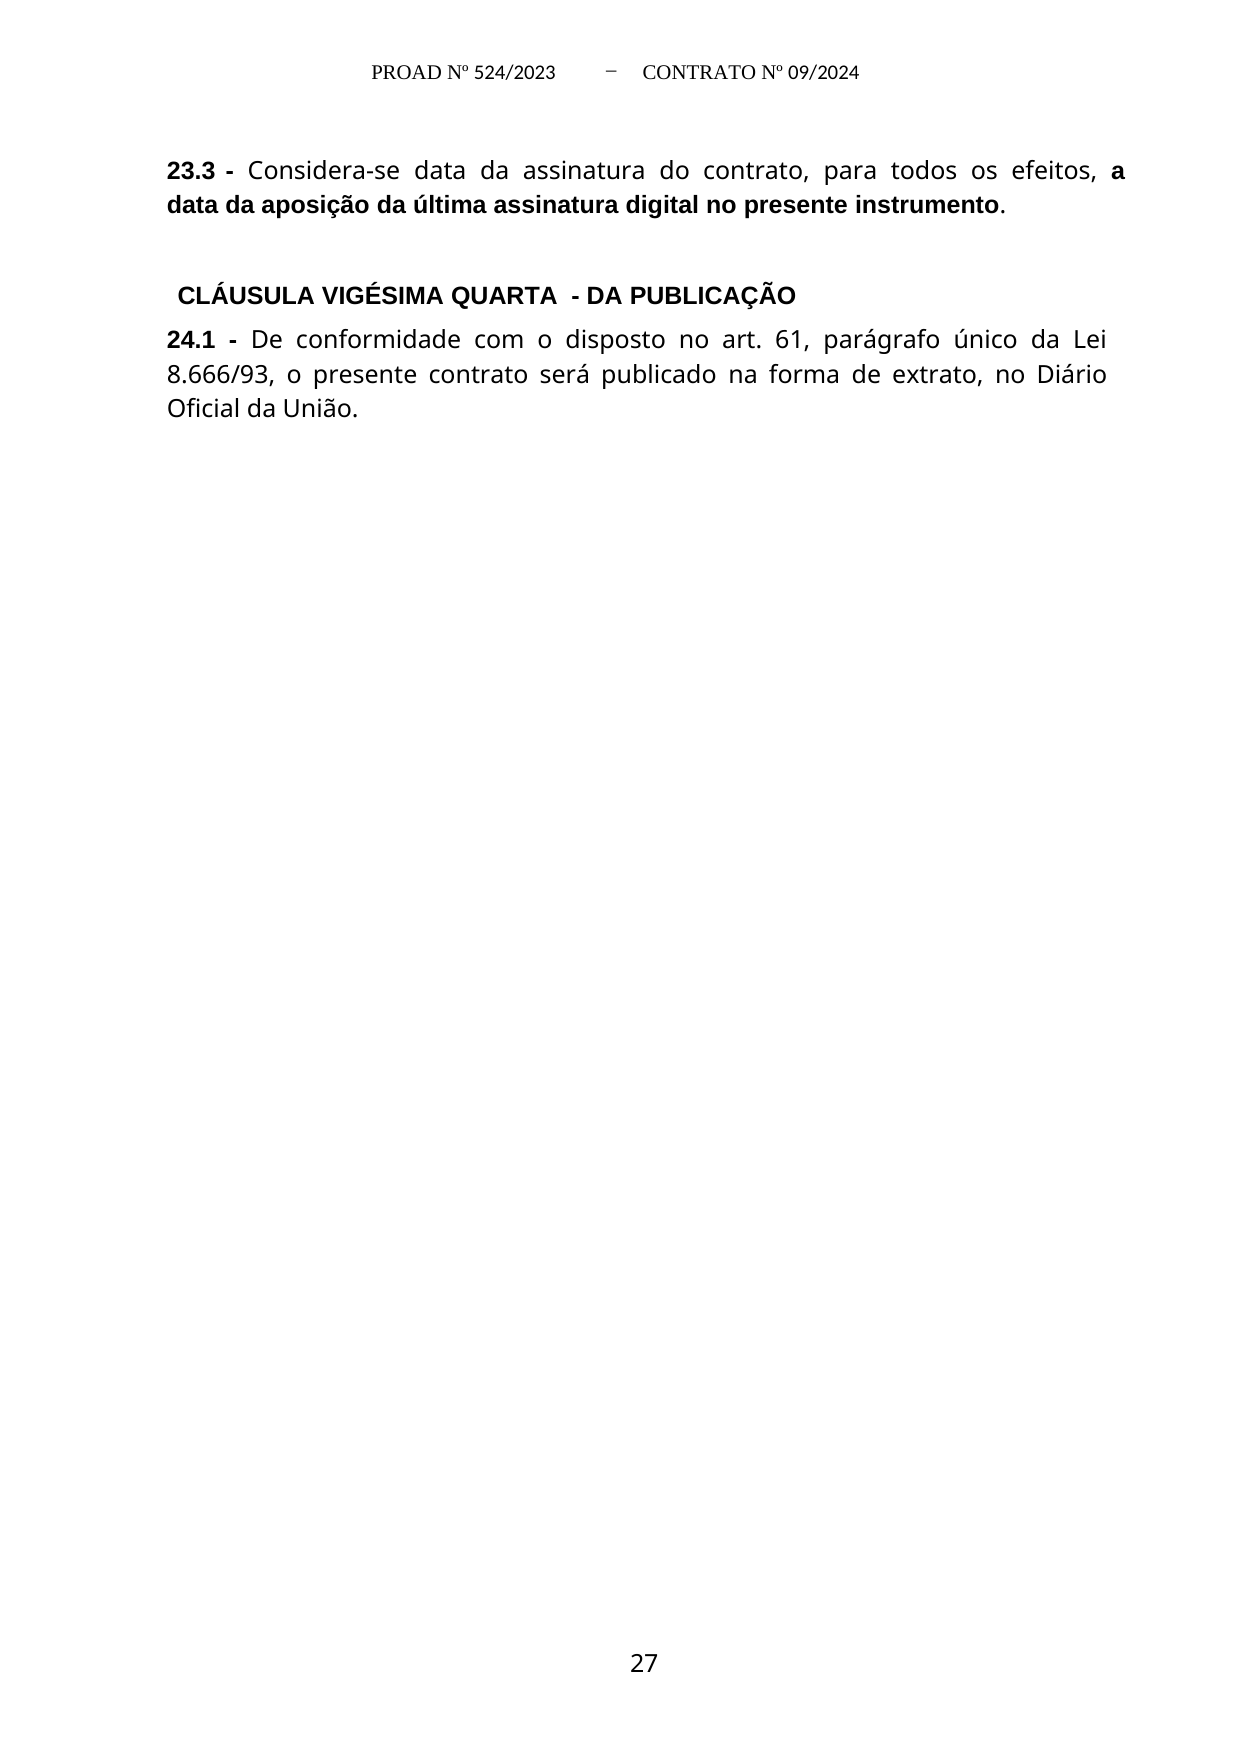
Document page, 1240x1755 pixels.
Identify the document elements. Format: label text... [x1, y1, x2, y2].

text 24.1 - De conformidade com o disposto no art. 61, parágrafo único da Lei 8.666/93, o presente contrato será publicado na forma de extrato, no Diário Oficial da União. [167, 322, 1108, 424]
subtitle CLÁUSULA VIGÉSIMA QUARTA - DA PUBLICAÇÃO [177, 281, 1125, 309]
list - Considera-se data da assinatura do contrato, para todos os efeitos, a data da aposição da última assinatura digital no presente instrumento. [167, 153, 1125, 221]
